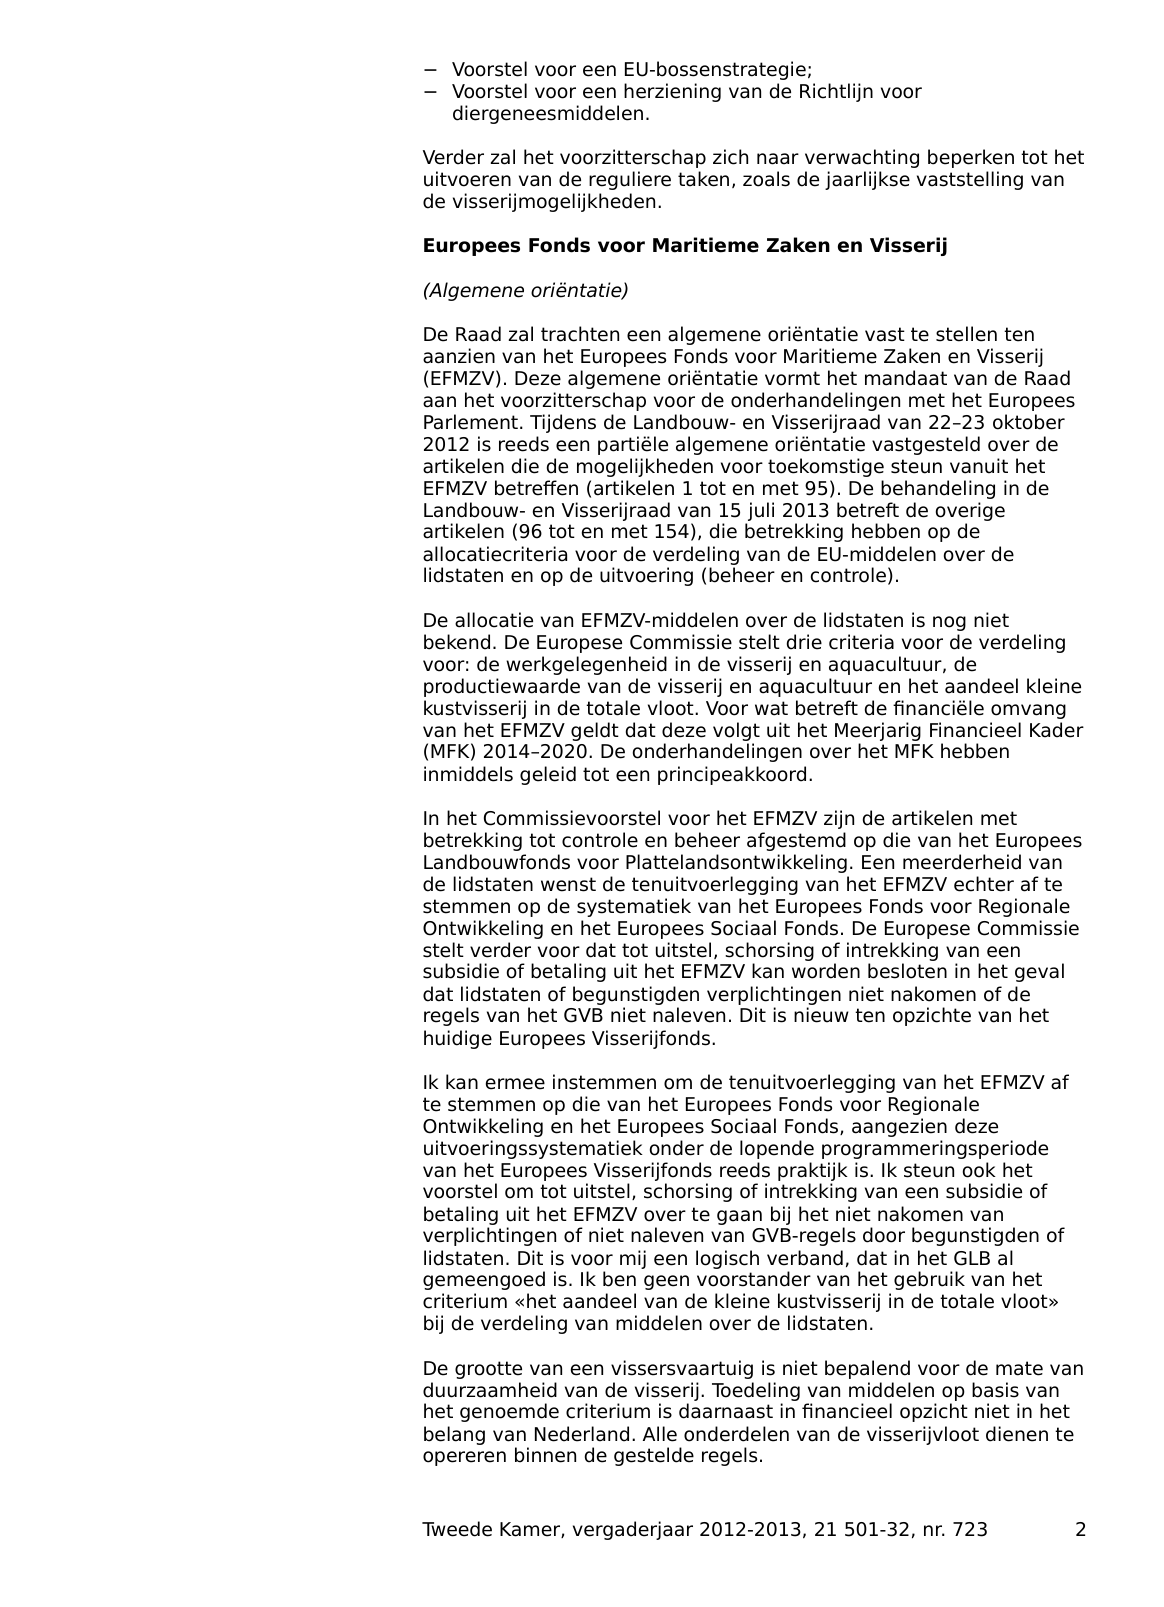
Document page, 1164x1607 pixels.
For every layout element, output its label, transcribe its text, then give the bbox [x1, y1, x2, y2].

text (Algemene oriëntatie) [422, 279, 1087, 301]
text − Voorstel voor een EU-bossenstrategie; [422, 59, 1087, 81]
text De allocatie van EFMZV-middelen over de lidstaten is nog niet bekend. De Europese Commissie stelt drie criteria voor de verdeling voor: de werkgelegenheid in de visserij en aquacultuur, de productiewaarde van de visserij en aquacultuur en het aandeel kleine kustvisserij in de totale vloot. Voor wat betreft de financiële omvang van het EFMZV geldt dat deze volgt uit het Meerjarig Financieel Kader (MFK) 2014–2020. De onderhandelingen over het MFK hebben inmiddels geleid tot een principeakkoord. [422, 609, 1087, 785]
text − Voorstel voor een herziening van de Richtlijn voor diergeneesmiddelen. [422, 81, 1087, 125]
text De grootte van een vissersvaartuig is niet bepalend voor de mate van duurzaamheid van de visserij. Toedeling van middelen op basis van het genoemde criterium is daarnaast in financieel opzicht niet in het belang van Nederland. Alle onderdelen van de visserijvloot dienen te opereren binnen de gestelde regels. [422, 1357, 1087, 1467]
text Verder zal het voorzitterschap zich naar verwachting beperken tot het uitvoeren van de reguliere taken, zoals de jaarlijkse vaststelling van de visserijmogelijkheden. [422, 147, 1087, 213]
text Ik kan ermee instemmen om de tenuitvoerlegging van het EFMZV af te stemmen op die van het Europees Fonds voor Regionale Ontwikkeling en het Europees Sociaal Fonds, aangezien deze uitvoeringssystematiek onder de lopende programmeringsperiode van het Europees Visserijfonds reeds praktijk is. Ik steun ook het voorstel om tot uitstel, schorsing of intrekking van een subsidie of betaling uit het EFMZV over te gaan bij het niet nakomen van verplichtingen of niet naleven van GVB-regels door begunstigden of lidstaten. Dit is voor mij een logisch verband, dat in het GLB al gemeengoed is. Ik ben geen voorstander van het gebruik van het criterium «het aandeel van de kleine kustvisserij in de totale vloot» bij de verdeling van middelen over de lidstaten. [422, 1072, 1087, 1335]
text De Raad zal trachten een algemene oriëntatie vast te stellen ten aanzien van het Europees Fonds voor Maritieme Zaken en Visserij (EFMZV). Deze algemene oriëntatie vormt het mandaat van de Raad aan het voorzitterschap voor de onderhandelingen met het Europees Parlement. Tijdens de Landbouw- en Visserijraad van 22–23 oktober 2012 is reeds een partiële algemene oriëntatie vastgesteld over de artikelen die de mogelijkheden voor toekomstige steun vanuit het EFMZV betreffen (artikelen 1 tot en met 95). De behandeling in de Landbouw- en Visserijraad van 15 juli 2013 betreft de overige artikelen (96 tot en met 154), die betrekking hebben op de allocatiecriteria voor de verdeling van de EU-middelen over de lidstaten en op de uitvoering (beheer en controle). [422, 324, 1087, 587]
subtitle Europees Fonds voor Maritieme Zaken en Visserij [422, 235, 1087, 257]
text In het Commissievoorstel voor het EFMZV zijn de artikelen met betrekking tot controle en beheer afgestemd op die van het Europees Landbouwfonds voor Plattelandsontwikkeling. Een meerderheid van de lidstaten wenst de tenuitvoerlegging van het EFMZV echter af te stemmen op de systematiek van het Europees Fonds voor Regionale Ontwikkeling en het Europees Sociaal Fonds. De Europese Commissie stelt verder voor dat tot uitstel, schorsing of intrekking van een subsidie of betaling uit het EFMZV kan worden besloten in het geval dat lidstaten of begunstigden verplichtingen niet nakomen of de regels van het GVB niet naleven. Dit is nieuw ten opzichte van het huidige Europees Visserijfonds. [422, 808, 1087, 1049]
